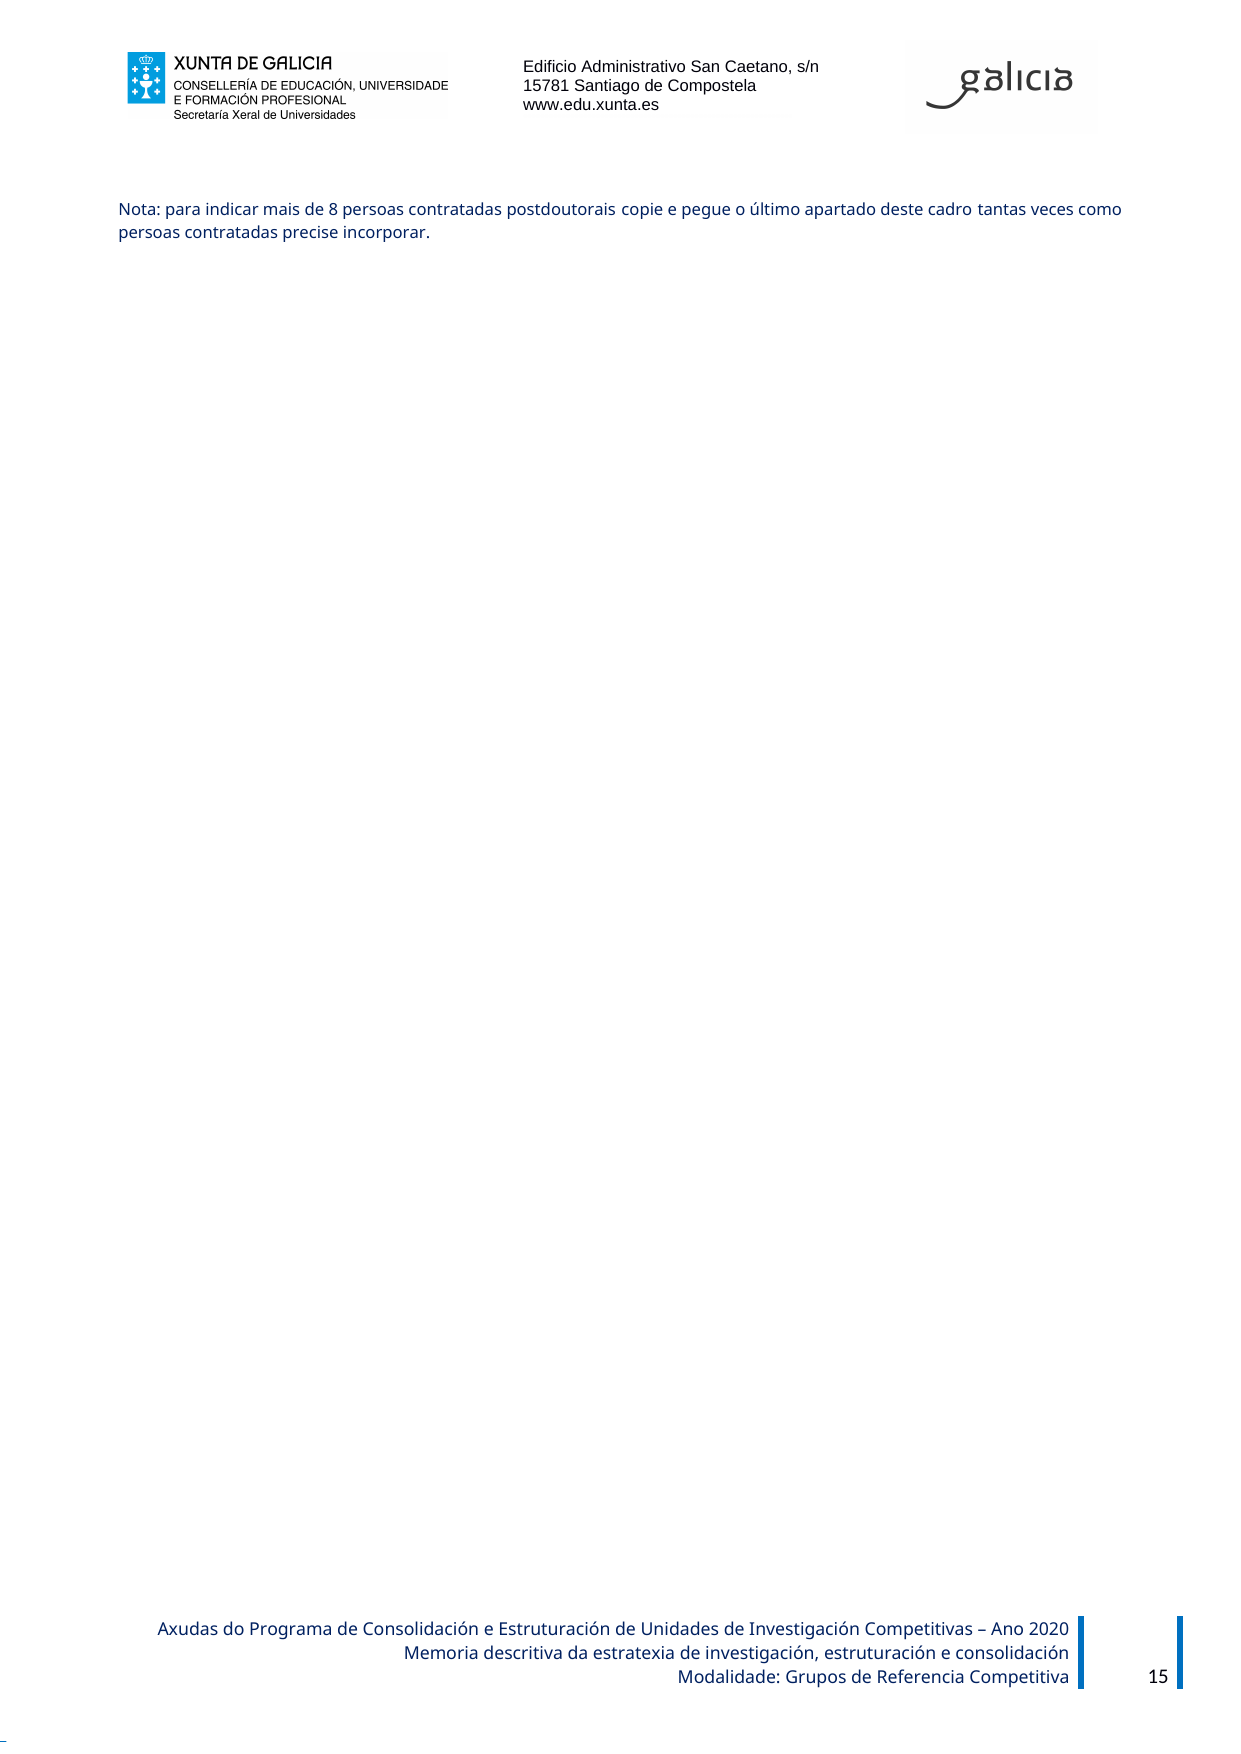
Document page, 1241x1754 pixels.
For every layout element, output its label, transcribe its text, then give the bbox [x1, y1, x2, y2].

text Nota: para indicar mais de 8 persoas contratadas postdoutorais copie e pegue o último apartado deste cadro tantas veces como persoas contratadas precise incorporar. [118, 198, 1122, 243]
